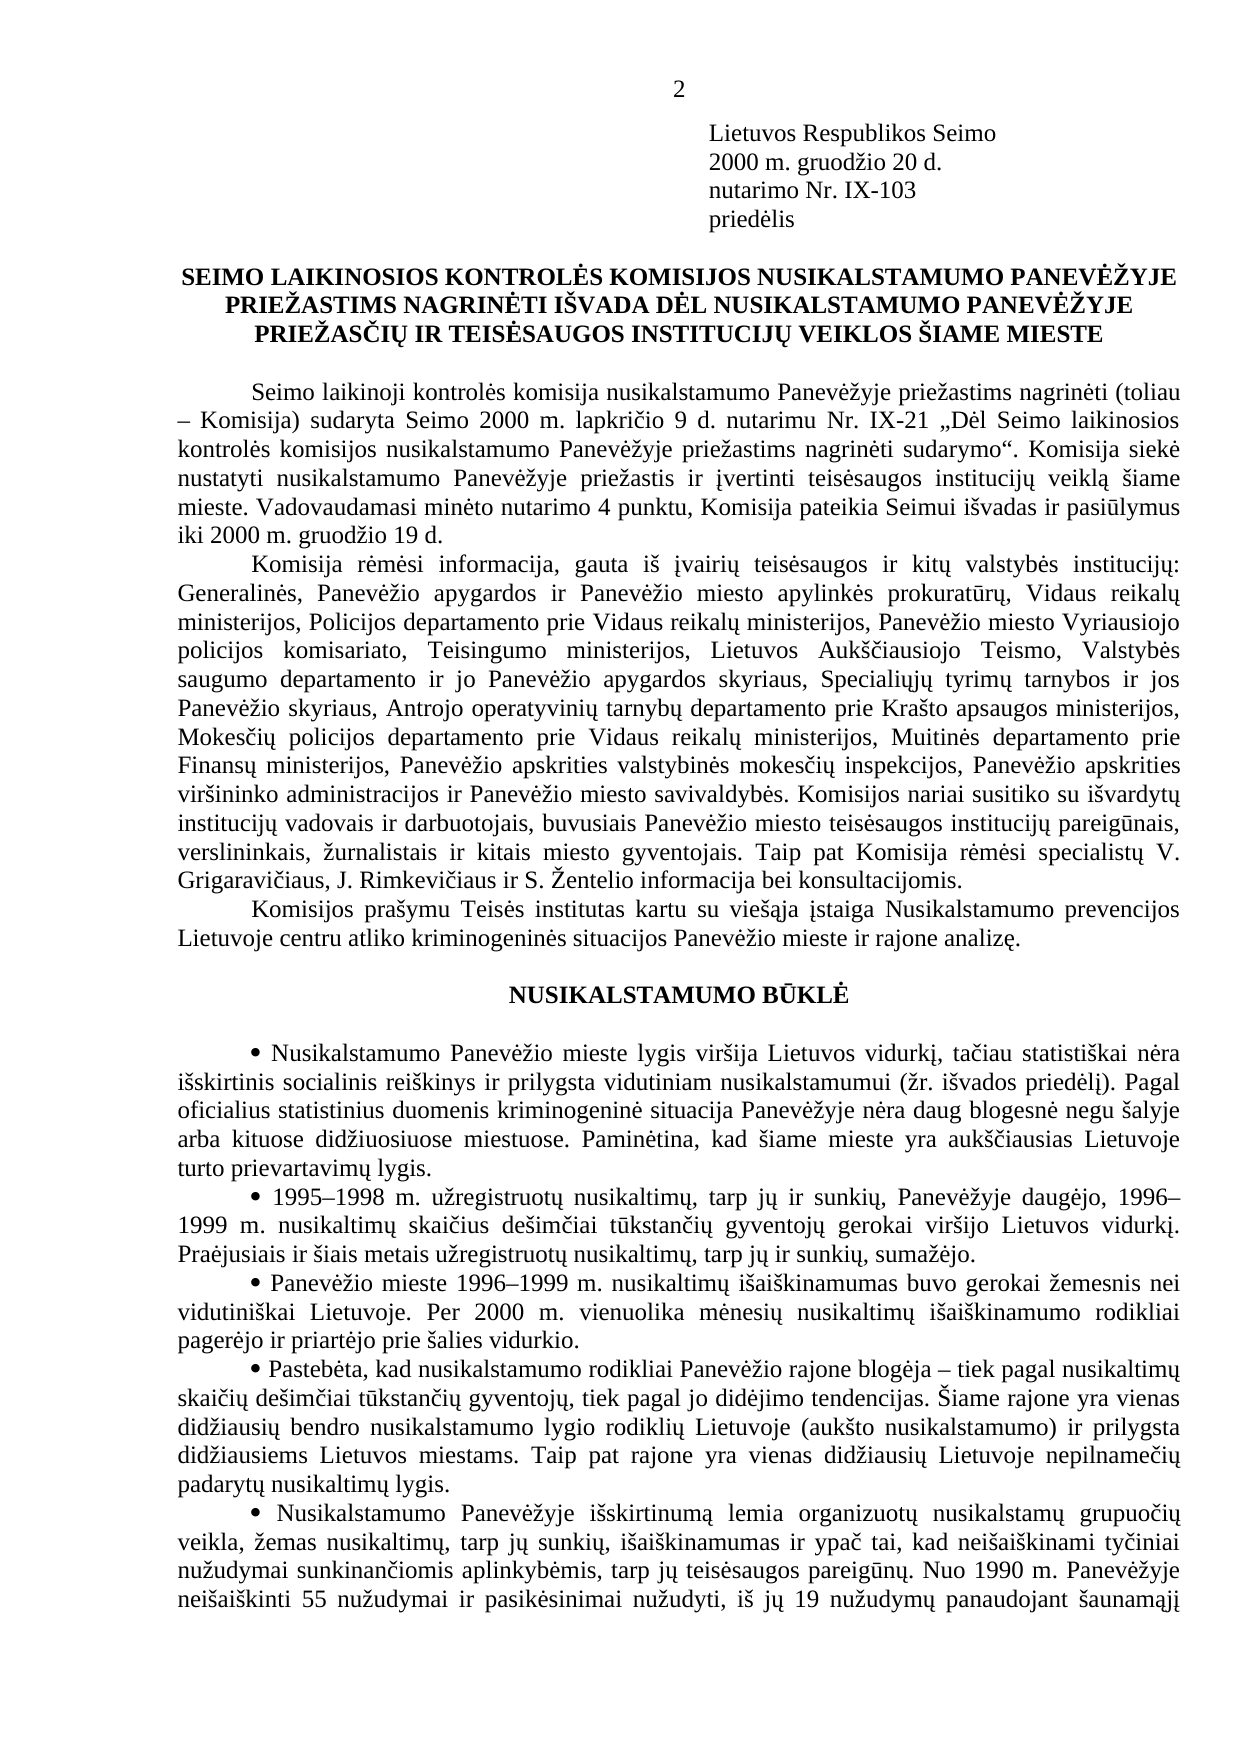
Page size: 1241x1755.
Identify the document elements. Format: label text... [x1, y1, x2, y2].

text  Panevėžio mieste 1996–1999 m. nusikaltimų išaiškinamumas buvo gerokai žemesnis nei vidutiniškai Lietuvoje. Per 2000 m. vienuolika mėnesių nusikaltimų išaiškinamumo rodikliai pagerėjo ir priartėjo prie šalies vidurkio. [177, 1268, 1181, 1354]
text  Nusikalstamumo Panevėžyje išskirtinumą lemia organizuotų nusikalstamų grupuočių veikla, žemas nusikaltimų, tarp jų sunkių, išaiškinamumas ir ypač tai, kad neišaiškinami tyčiniai nužudymai sunkinančiomis aplinkybėmis, tarp jų teisėsaugos pareigūnų. Nuo 1990 m. Panevėžyje neišaiškinti 55 nužudymai ir pasikėsinimai nužudyti, iš jų 19 nužudymų panaudojant šaunamąjį [177, 1498, 1181, 1613]
text 2000 m. gruodžio 20 d. [177, 147, 1181, 176]
text NUSIKALSTAMUMO BŪKLĖ [177, 981, 1181, 1009]
text Komisija rėmėsi informacija, gauta iš įvairių teisėsaugos ir kitų valstybės institucijų: Generalinės, Panevėžio apygardos ir Panevėžio miesto apylinkės prokuratūrų, Vidaus reikalų ministerijos, Policijos departamento prie Vidaus reikalų ministerijos, Panevėžio miesto Vyriausiojo policijos komisariato, Teisingumo ministerijos, Lietuvos Aukščiausiojo Teismo, Valstybės saugumo departamento ir jo Panevėžio apygardos skyriaus, Specialiųjų tyrimų tarnybos ir jos Panevėžio skyriaus, Antrojo operatyvinių tarnybų departamento prie Krašto apsaugos ministerijos, Mokesčių policijos departamento prie Vidaus reikalų ministerijos, Muitinės departamento prie Finansų ministerijos, Panevėžio apskrities valstybinės mokesčių inspekcijos, Panevėžio apskrities viršininko administracijos ir Panevėžio miesto savivaldybės. Komisijos nariai susitiko su išvardytų institucijų vadovais ir darbuotojais, buvusiais Panevėžio miesto teisėsaugos institucijų pareigūnais, verslininkais, žurnalistais ir kitais miesto gyventojais. Taip pat Komisija rėmėsi specialistų V. Grigaravičiaus, J. Rimkevičiaus ir S. Žentelio informacija bei konsultacijomis. [177, 549, 1181, 894]
text Komisijos prašymu Teisės institutas kartu su viešąja įstaiga Nusikalstamumo prevencijos Lietuvoje centru atliko kriminogeninės situacijos Panevėžio mieste ir rajone analizę. [177, 894, 1181, 952]
text Lietuvos Respublikos Seimo [177, 118, 1181, 147]
text  1995–1998 m. užregistruotų nusikaltimų, tarp jų ir sunkių, Panevėžyje daugėjo, 1996–1999 m. nusikaltimų skaičius dešimčiai tūkstančių gyventojų gerokai viršijo Lietuvos vidurkį. Praėjusiais ir šiais metais užregistruotų nusikaltimų, tarp jų ir sunkių, sumažėjo. [177, 1182, 1181, 1268]
text priedėlis [177, 204, 1181, 233]
text  Nusikalstamumo Panevėžio mieste lygis viršija Lietuvos vidurkį, tačiau statistiškai nėra išskirtinis socialinis reiškinys ir prilygsta vidutiniam nusikalstamumui (žr. išvados priedėlį). Pagal oficialius statistinius duomenis kriminogeninė situacija Panevėžyje nėra daug blogesnė negu šalyje arba kituose didžiuosiuose miestuose. Paminėtina, kad šiame mieste yra aukščiausias Lietuvoje turto prievartavimų lygis. [177, 1038, 1181, 1182]
text nutarimo Nr. IX-103 [177, 176, 1181, 204]
text  Pastebėta, kad nusikalstamumo rodikliai Panevėžio rajone blogėja – tiek pagal nusikaltimų skaičių dešimčiai tūkstančių gyventojų, tiek pagal jo didėjimo tendencijas. Šiame rajone yra vienas didžiausių bendro nusikalstamumo lygio rodiklių Lietuvoje (aukšto nusikalstamumo) ir prilygsta didžiausiems Lietuvos miestams. Taip pat rajone yra vienas didžiausių Lietuvoje nepilnamečių padarytų nusikaltimų lygis. [177, 1354, 1181, 1498]
text SEIMO LAIKINOSIOS KONTROLĖS KOMISIJOS NUSIKALSTAMUMO PANEVĖŽYJE PRIEŽASTIMS NAGRINĖTI IŠVADA DĖL NUSIKALSTAMUMO PANEVĖŽYJE PRIEŽASČIŲ IR TEISĖSAUGOS INSTITUCIJŲ VEIKLOS ŠIAME MIESTE [177, 262, 1181, 348]
text Seimo laikinoji kontrolės komisija nusikalstamumo Panevėžyje priežastims nagrinėti (toliau – Komisija) sudaryta Seimo 2000 m. lapkričio 9 d. nutarimu Nr. IX-21 „Dėl Seimo laikinosios kontrolės komisijos nusikalstamumo Panevėžyje priežastims nagrinėti sudarymo“. Komisija siekė nustatyti nusikalstamumo Panevėžyje priežastis ir įvertinti teisėsaugos institucijų veiklą šiame mieste. Vadovaudamasi minėto nutarimo 4 punktu, Komisija pateikia Seimui išvadas ir pasiūlymus iki 2000 m. gruodžio 19 d. [177, 377, 1181, 549]
